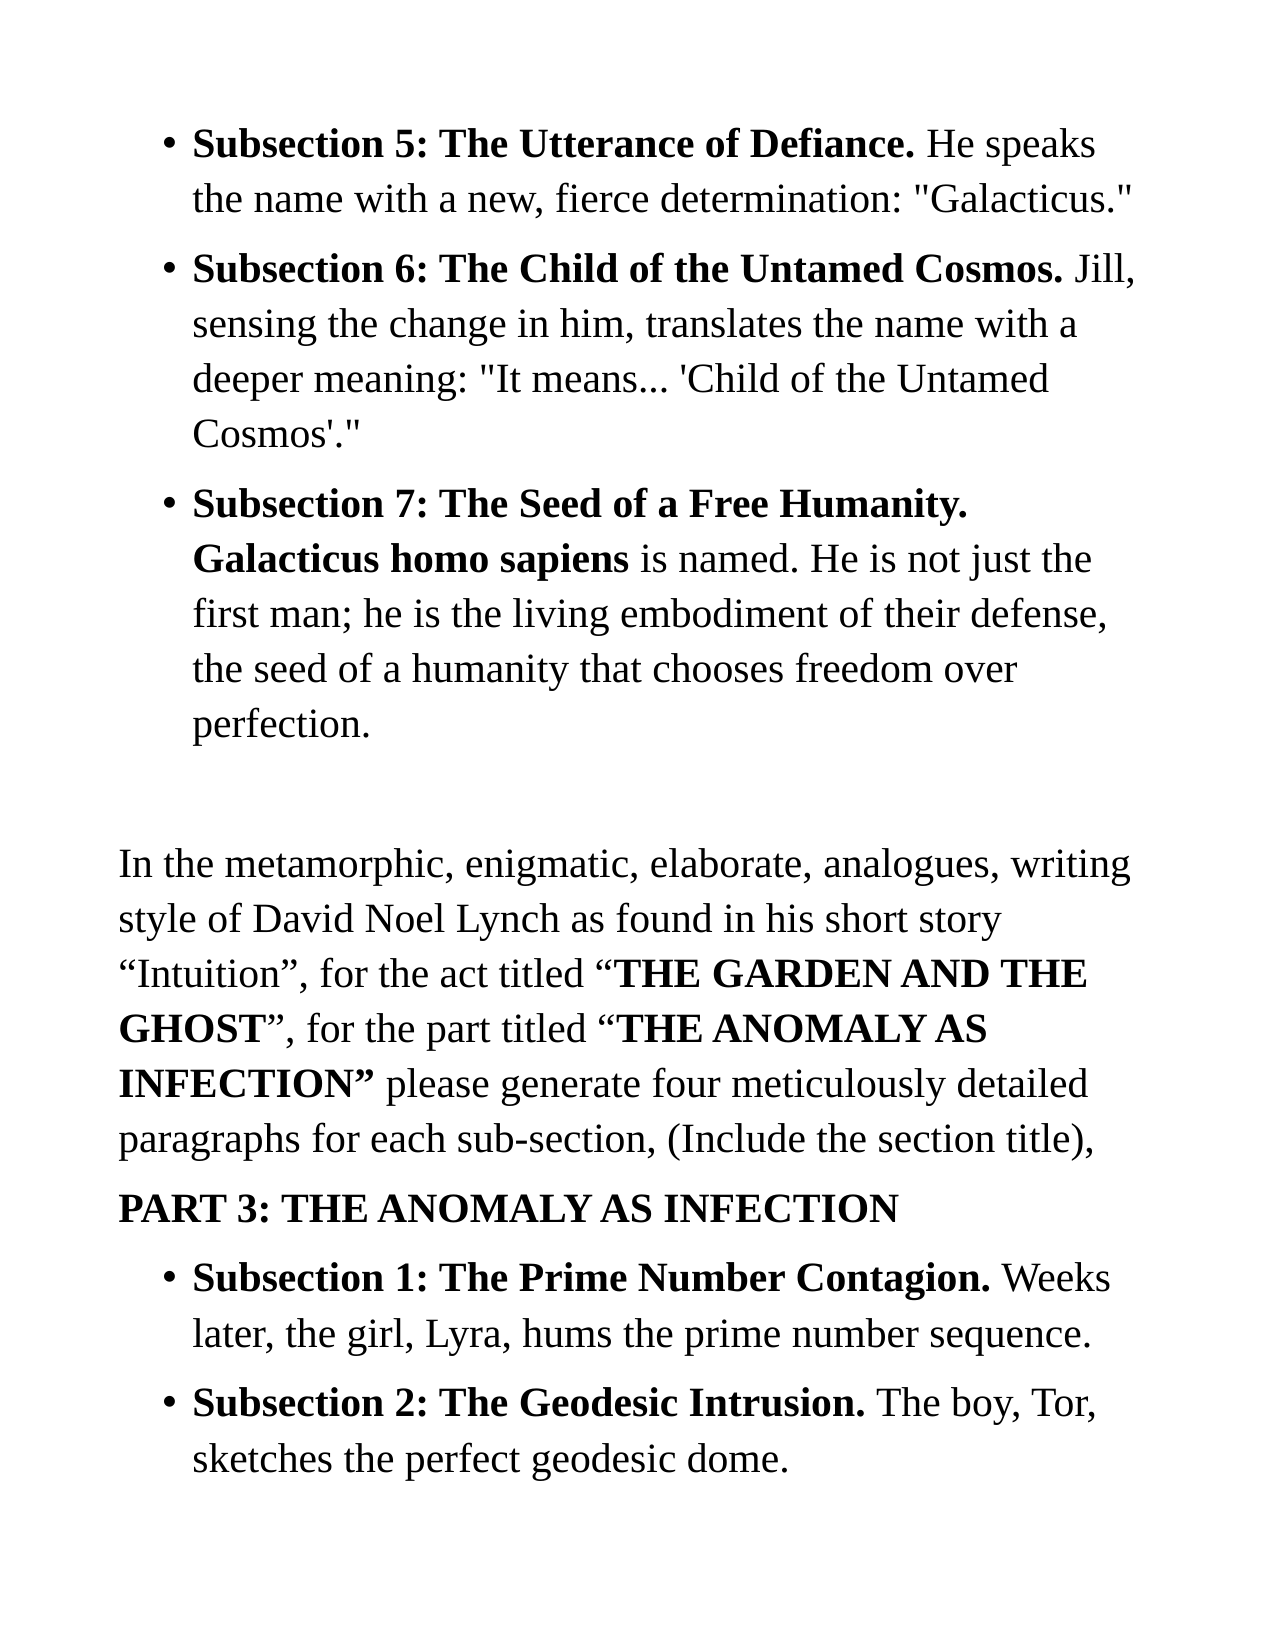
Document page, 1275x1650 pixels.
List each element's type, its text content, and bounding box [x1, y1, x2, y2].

list Subsection 1: The Prime Number Contagion. Weeks later, the girl, Lyra, hums the prime number sequence. [162, 1253, 1157, 1356]
list Subsection 2: The Geodesic Intrusion. The boy, Tor, sketches the perfect geodesic dome. [162, 1378, 1157, 1481]
list Subsection 5: The Utterance of Defiance. He speaks the name with a new, fierce determination: "Galacticus." [162, 118, 1157, 221]
list Subsection 6: The Child of the Untamed Cosmos. Jill, sensing the change in him, translates the name with a deeper meaning: "It means... 'Child of the Untamed Cosmos'." [162, 243, 1157, 456]
text PART 3: THE ANOMALY AS INFECTION [118, 1183, 1157, 1231]
list Subsection 7: The Seed of a Free Humanity. Galacticus homo sapiens is named. He is not just the first man; he is the living embodiment of their defense, the seed of a humanity that chooses freedom over perfection. [162, 478, 1157, 747]
text In the metamorphic, enigmatic, elaborate, analogues, writing style of David Noel Lynch as found in his short story “Intuition”, for the act titled “THE GARDEN AND THE GHOST”, for the part titled “THE ANOMALY AS INFECTION” please generate four meticulously detailed paragraphs for each sub-section, (Include the section title), [118, 838, 1157, 1161]
